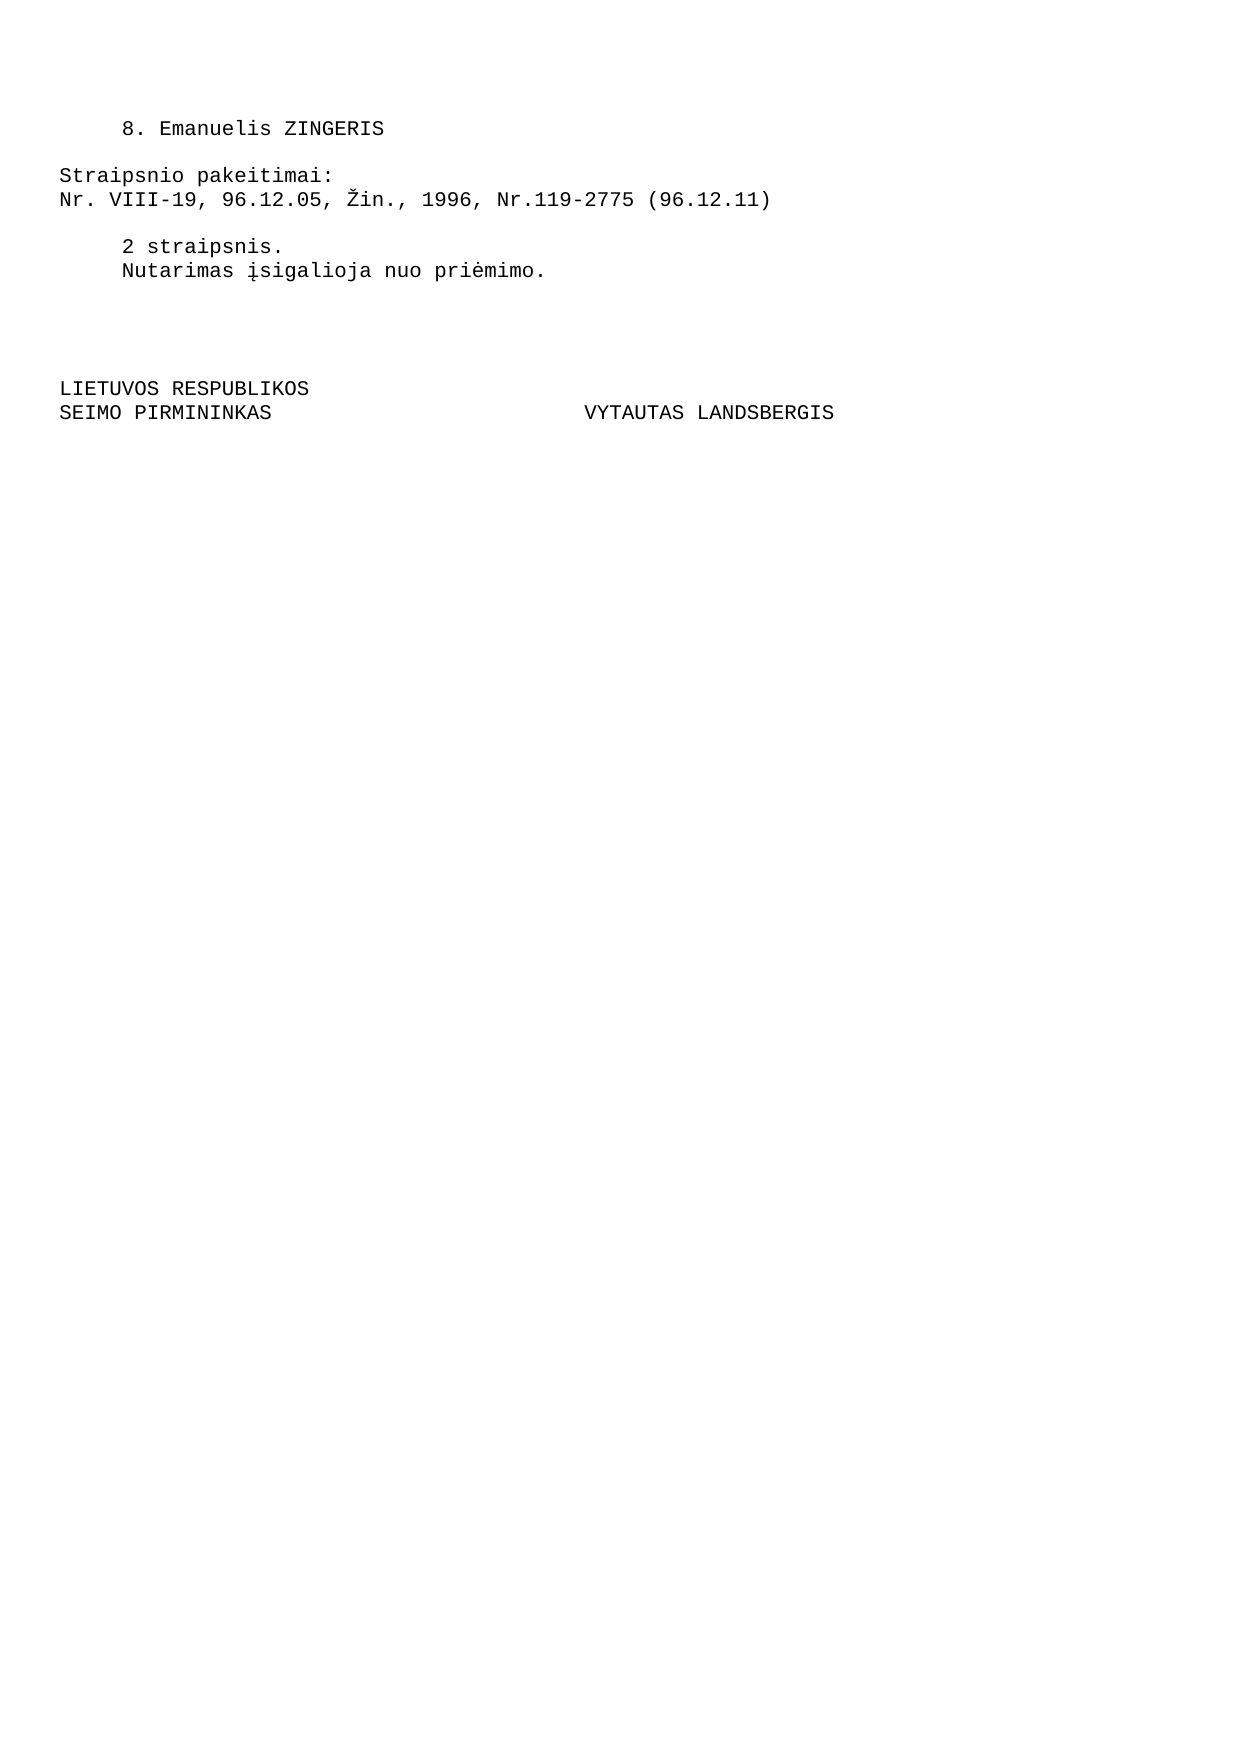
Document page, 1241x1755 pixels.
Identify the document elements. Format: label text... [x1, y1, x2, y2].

text Nr. VIII-19, 96.12.05, Žin., 1996, Nr.119-2775 (96.12.11) [59, 189, 1122, 213]
text Straipsnio pakeitimai: [59, 165, 1122, 189]
text 2 straipsnis. [59, 236, 1122, 260]
text SEIMO PIRMININKAS VYTAUTAS LANDSBERGIS [59, 402, 1122, 426]
text Nutarimas įsigalioja nuo priėmimo. [59, 260, 1122, 284]
text 8. Emanuelis ZINGERIS [59, 118, 1122, 142]
text LIETUVOS RESPUBLIKOS [59, 378, 1122, 402]
